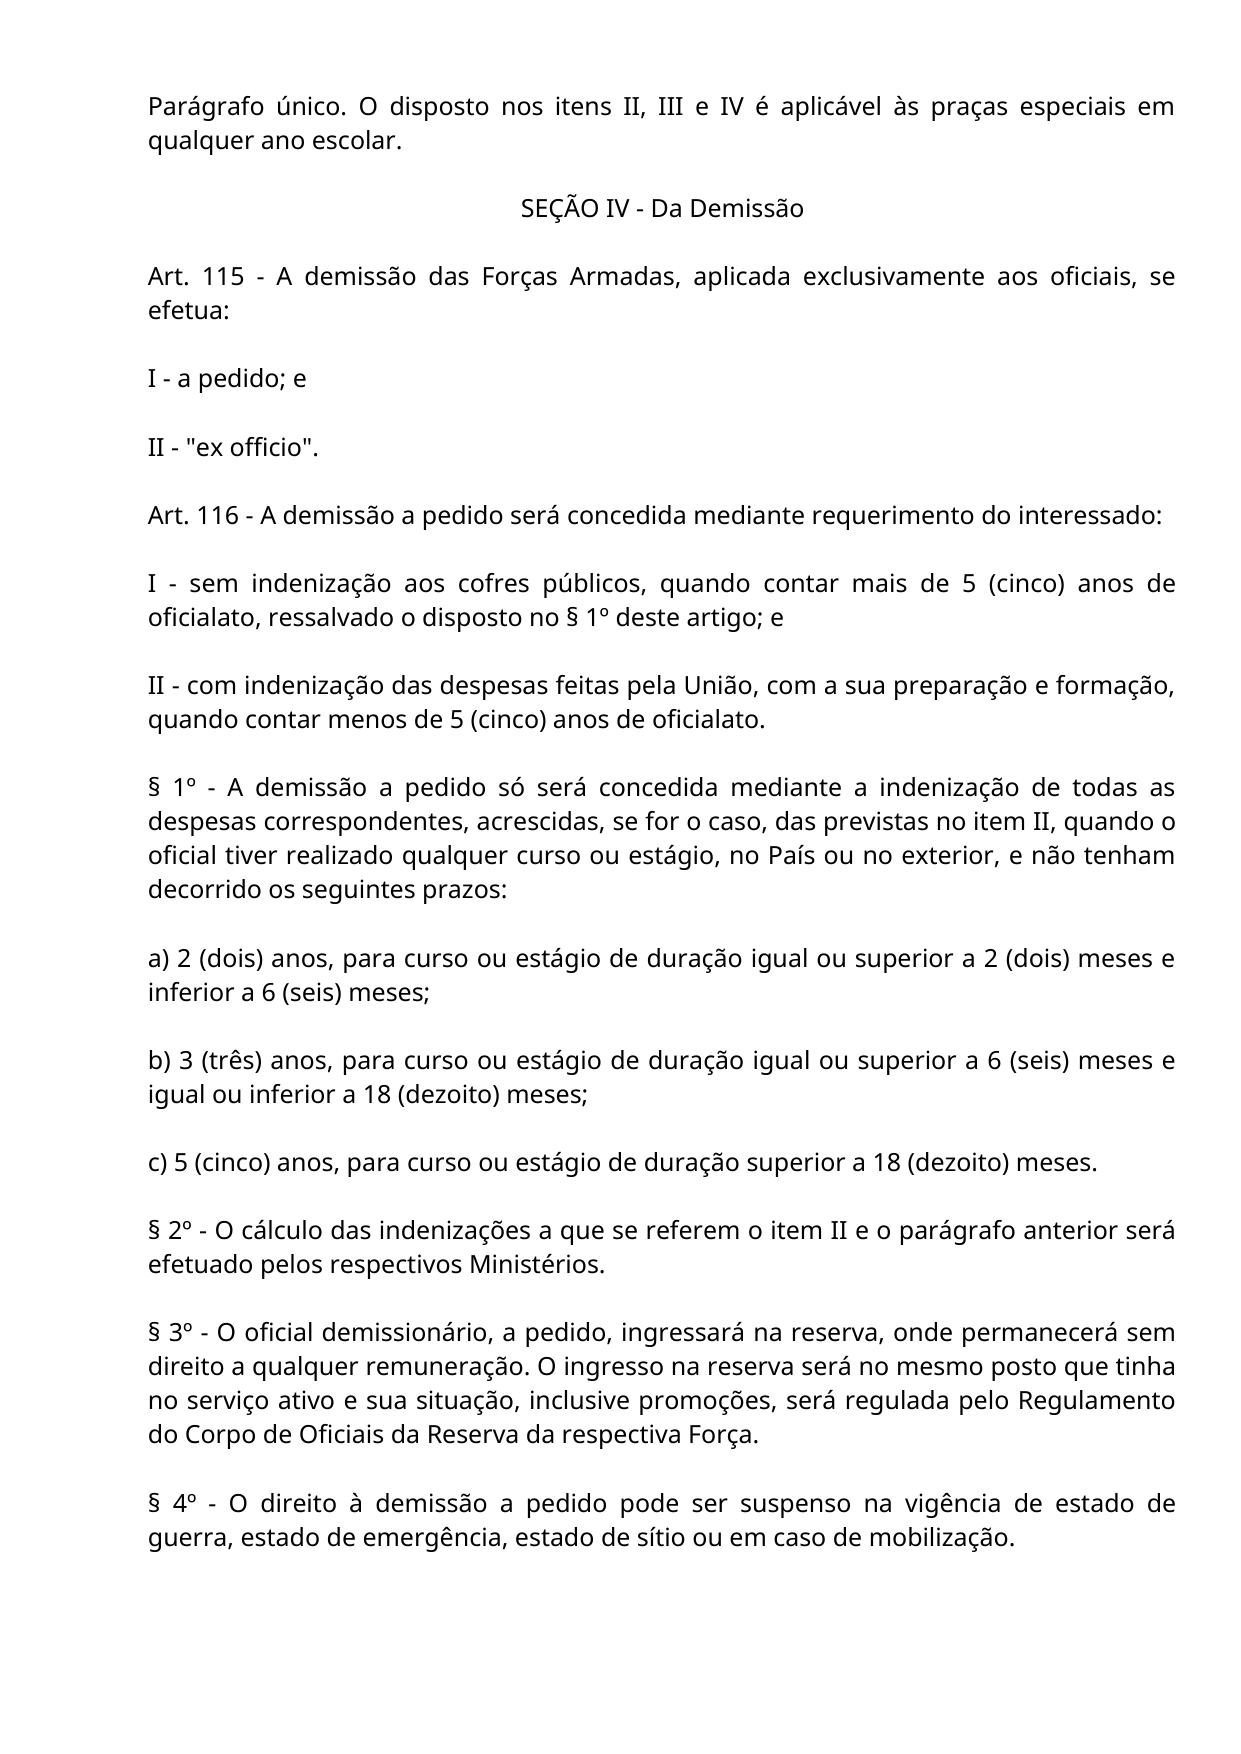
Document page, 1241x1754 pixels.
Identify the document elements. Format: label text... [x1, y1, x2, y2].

text I - a pedido; e [148, 361, 1177, 395]
text § 4º - O direito à demissão a pedido pode ser suspenso na vigência de estado de guerra, estado de emergência, estado de sítio ou em caso de mobilização. [148, 1485, 1177, 1553]
text Parágrafo único. O disposto nos itens II, III e IV é aplicável às praças especiais em qualquer ano escolar. [148, 89, 1177, 157]
text b) 3 (três) anos, para curso ou estágio de duração igual ou superior a 6 (seis) meses e igual ou inferior a 18 (dezoito) meses; [148, 1042, 1177, 1111]
text Art. 116 - A demissão a pedido será concedida mediante requerimento do interessado: [148, 497, 1177, 531]
text § 2º - O cálculo das indenizações a que se referem o item II e o parágrafo anterior será efetuado pelos respectivos Ministérios. [148, 1213, 1177, 1281]
text a) 2 (dois) anos, para curso ou estágio de duração igual ou superior a 2 (dois) meses e inferior a 6 (seis) meses; [148, 940, 1177, 1008]
text II - com indenização das despesas feitas pela União, com a sua preparação e formação, quando contar menos de 5 (cinco) anos de oficialato. [148, 668, 1177, 736]
subtitle SEÇÃO IV - Da Demissão [148, 191, 1177, 225]
text Art. 115 - A demissão das Forças Armadas, aplicada exclusivamente aos oficiais, se efetua: [148, 259, 1177, 327]
text c) 5 (cinco) anos, para curso ou estágio de duração superior a 18 (dezoito) meses. [148, 1144, 1177, 1179]
text II - "ex officio". [148, 429, 1177, 463]
text § 1º - A demissão a pedido só será concedida mediante a indenização de todas as despesas correspondentes, acrescidas, se for o caso, das previstas no item II, quando o oficial tiver realizado qualquer curso ou estágio, no País ou no exterior, e não tenham decorrido os seguintes prazos: [148, 770, 1177, 906]
text § 3º - O oficial demissionário, a pedido, ingressará na reserva, onde permanecerá sem direito a qualquer remuneração. O ingresso na reserva será no mesmo posto que tinha no serviço ativo e sua situação, inclusive promoções, será regulada pelo Regulamento do Corpo de Oficiais da Reserva da respectiva Força. [148, 1315, 1177, 1451]
text I - sem indenização aos cofres públicos, quando contar mais de 5 (cinco) anos de oficialato, ressalvado o disposto no § 1º deste artigo; e [148, 566, 1177, 634]
